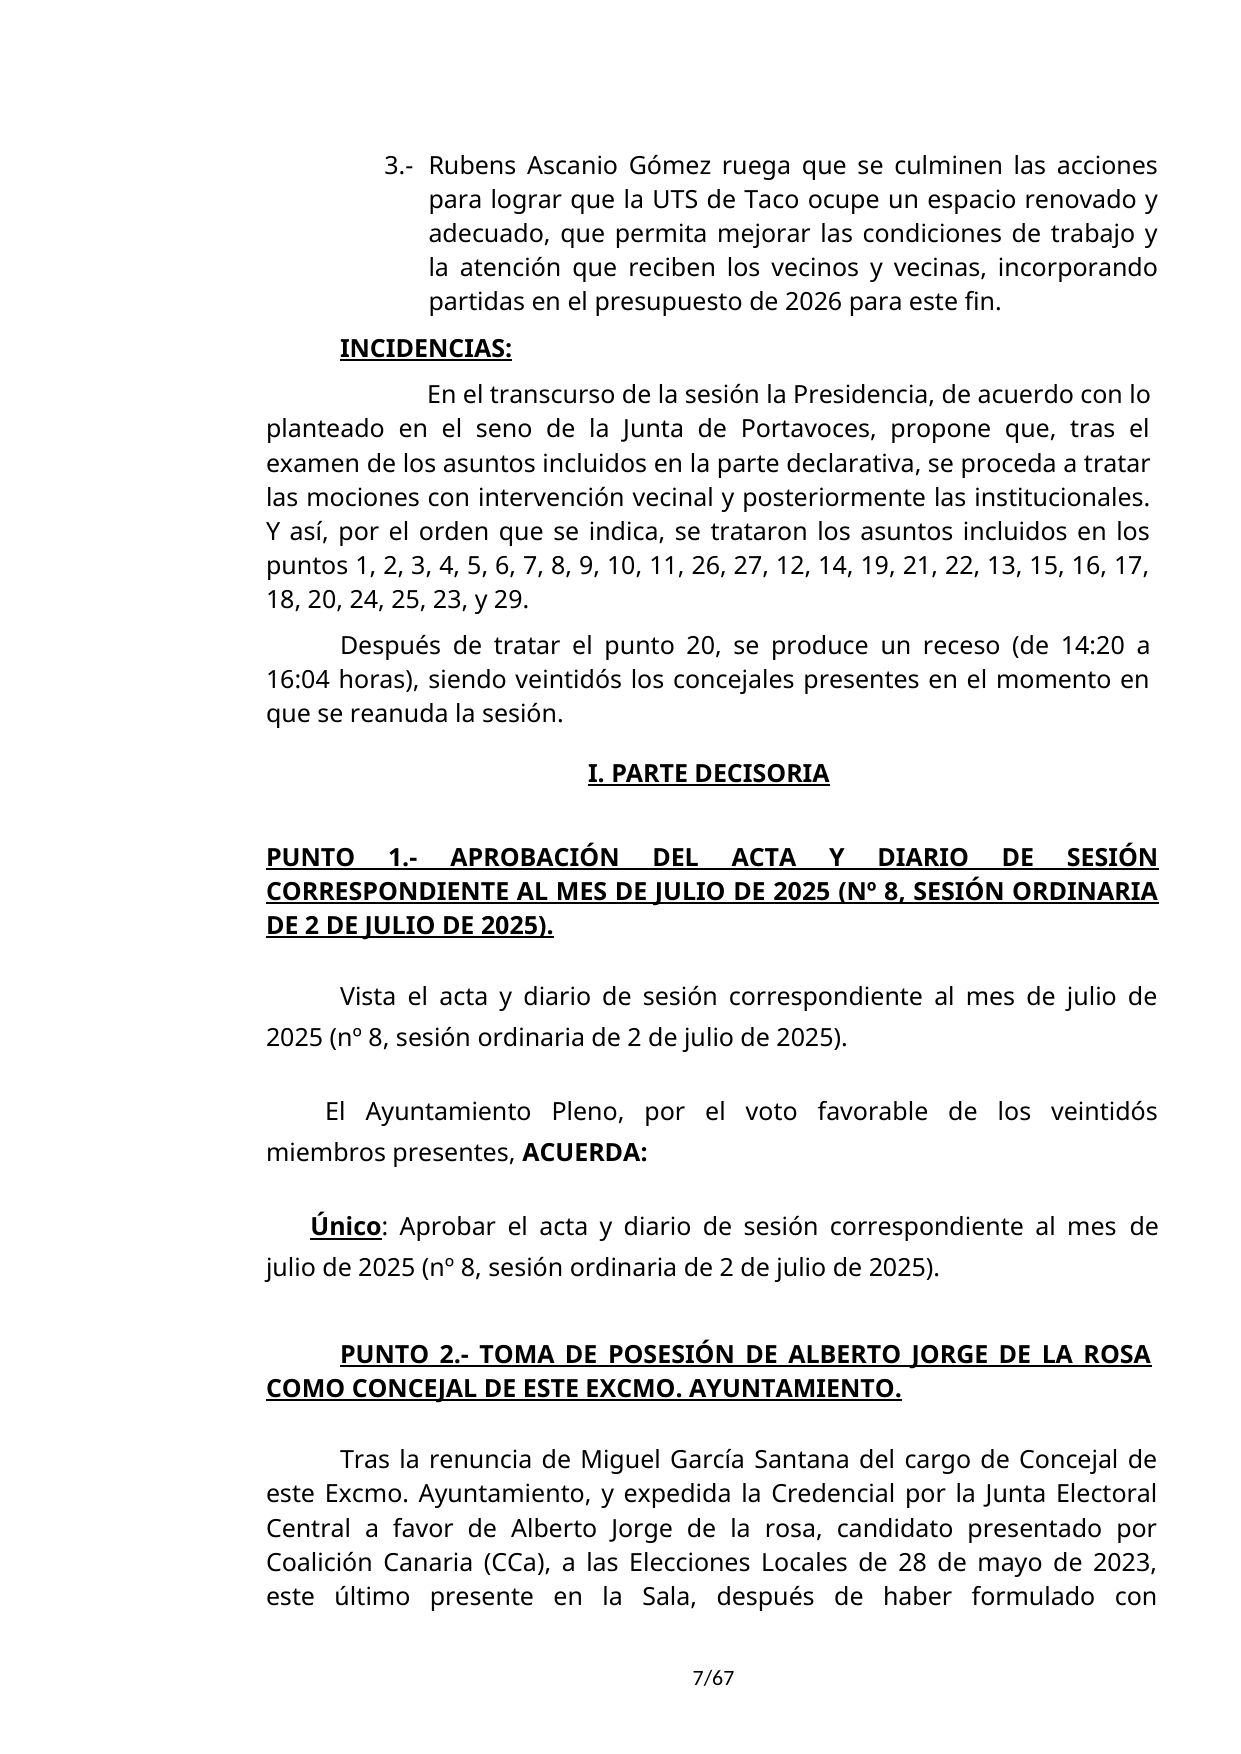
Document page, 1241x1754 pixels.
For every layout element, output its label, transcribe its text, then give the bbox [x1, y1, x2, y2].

subtitle DE 2 DE JULIO DE 2025). [266, 904, 1159, 941]
text Tras la renuncia de Miguel García Santana del cargo de Concejal de este Excmo. Ayuntamiento, y expedida la Credencial por la Junta Electoral Central a favor de Alberto Jorge de la rosa, candidato presentado por Coalición Canaria (CCa), a las Elecciones Locales de 28 de mayo de 2023, este último presente en la Sala, después de haber formulado con [266, 1442, 1159, 1612]
text Después de tratar el punto 20, se produce un receso (de 14:20 a 16:04 horas), siendo veintidós los concejales presentes en el momento en que se reanuda la sesión. [266, 628, 1152, 730]
text En el transcurso de la sesión la Presidencia, de acuerdo con lo planteado en el seno de la Junta de Portavoces, propone que, tras el examen de los asuntos incluidos en la parte declarativa, se proceda a tratar las mociones con intervención vecinal y posteriormente las institucionales. Y así, por el orden que se indica, se trataron los asuntos incluidos en los puntos 1, 2, 3, 4, 5, 6, 7, 8, 9, 10, 11, 26, 27, 12, 14, 19, 21, 22, 13, 15, 16, 17, 18, 20, 24, 25, 23, y 29. [266, 377, 1152, 616]
subtitle I. PARTE DECISORIA [266, 755, 1152, 789]
text 3.- Rubens Ascanio Gómez ruega que se culminen las acciones para lograr que la UTS de Taco ocupe un espacio renovado y adecuado, que permita mejorar las condiciones de trabajo y la atención que reciben los vecinos y vecinas, incorporando partidas en el presupuesto de 2026 para este fin. [384, 148, 1159, 318]
text El Ayuntamiento Pleno, por el voto favorable de los veintidós miembros presentes, ACUERDA: [266, 1094, 1159, 1169]
subtitle CORRESPONDIENTE AL MES DE JULIO DE 2025 (Nº 8, SESIÓN ORDINARIA [266, 870, 1159, 902]
text Vista el acta y diario de sesión correspondiente al mes de julio de 2025 (nº 8, sesión ordinaria de 2 de julio de 2025). [266, 979, 1159, 1054]
subtitle PUNTO 1.- APROBACIÓN DEL ACTA Y DIARIO DE SESIÓN [266, 839, 1159, 868]
text INCIDENCIAS: [266, 331, 1152, 364]
subtitle PUNTO 2.- Toma de posesión de ALBERTO JORGE DE LA ROSA como Concejal de este Excmo. Ayuntamiento. [266, 1336, 1152, 1404]
text Único: Aprobar el acta y diario de sesión correspondiente al mes de julio de 2025 (nº 8, sesión ordinaria de 2 de julio de 2025). [266, 1209, 1159, 1284]
